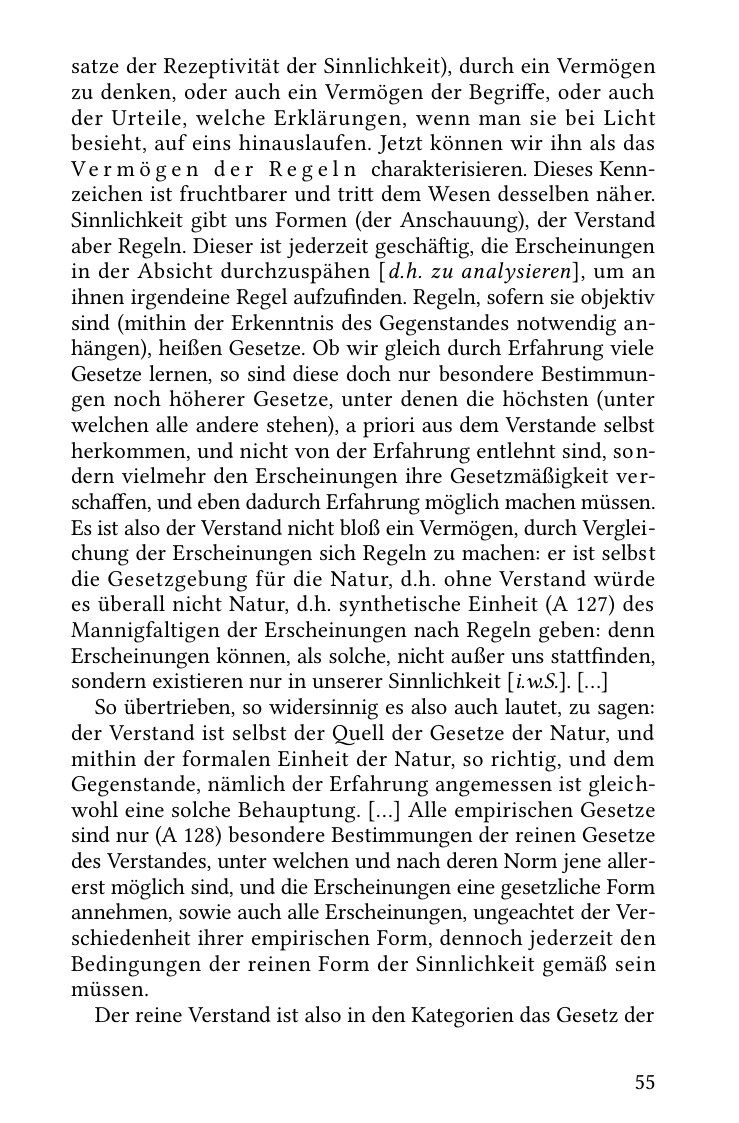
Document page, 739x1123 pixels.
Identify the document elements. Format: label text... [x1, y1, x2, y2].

text Der reine Verstand ist also in den Kategorien das Gesetz der [71, 1002, 656, 1028]
text satze der Rezeptivität der Sinnlichkeit), durch ein Vermögen zu denken, oder auch ein Vermögen der Begriffe, oder auch der Urteile, welche Erklärungen, wenn man sie bei Licht besieht, auf eins hinauslaufen. Jetzt können wir ihn als das Vermögen der Regeln charakterisieren. Dieses Kenn­zeichen ist fruchtbarer und tritt dem Wesen desselben näher. Sinnlichkeit gibt uns Formen (der Anschauung), der Verstand aber Regeln. Dieser ist jederzeit geschäftig, die Erscheinungen in der Absicht durchzuspähen [d.h. zu analysieren], um an ihnen irgendeine Regel aufzufinden. Regeln, sofern sie objektiv sind (mithin der Erkenntnis des Gegenstandes notwendig an­hängen), heißen Gesetze. Ob wir gleich durch Erfahrung viele Gesetze lernen, so sind diese doch nur besondere Bestimmun­gen noch höherer Gesetze, unter denen die höchsten (unter welchen alle andere stehen), a priori aus dem Verstande selbst herkommen, und nicht von der Erfahrung entlehnt sind, son­dern vielmehr den Erscheinungen ihre Gesetzmäßigkeit ver­schaffen, und eben dadurch Erfahrung möglich machen müssen. Es ist also der Verstand nicht bloß ein Vermögen, durch Verglei­chung der Erscheinungen sich Regeln zu machen: er ist selbst die Gesetzgebung für die Natur, d.h. ohne Verstand würde es überall nicht Natur, d.h. synthetische Einheit (A 127) des Mannigfaltigen der Erscheinungen nach Regeln geben: denn Erscheinungen können, als solche, nicht außer uns stattfinden, sondern existieren nur in unserer Sinnlichkeit [i.w.S.]. […] [71, 53, 656, 694]
text So übertrieben, so widersinnig es also auch lautet, zu sagen: der Verstand ist selbst der Quell der Gesetze der Natur, und mithin der formalen Einheit der Natur, so richtig, und dem Gegenstande, nämlich der Erfahrung angemessen ist gleich­wohl eine solche Behauptung. […] Alle empirischen Gesetze sind nur (A 128) besondere Bestimmungen der reinen Gesetze des Verstandes, unter welchen und nach deren Norm jene aller­erst möglich sind, und die Erscheinungen eine gesetzliche Form annehmen, sowie auch alle Erscheinungen, ungeachtet der Ver­schiedenheit ihrer empirischen Form, dennoch jederzeit den Bedingungen der reinen Form der Sinnlichkeit gemäß sein müssen. [71, 694, 656, 1002]
